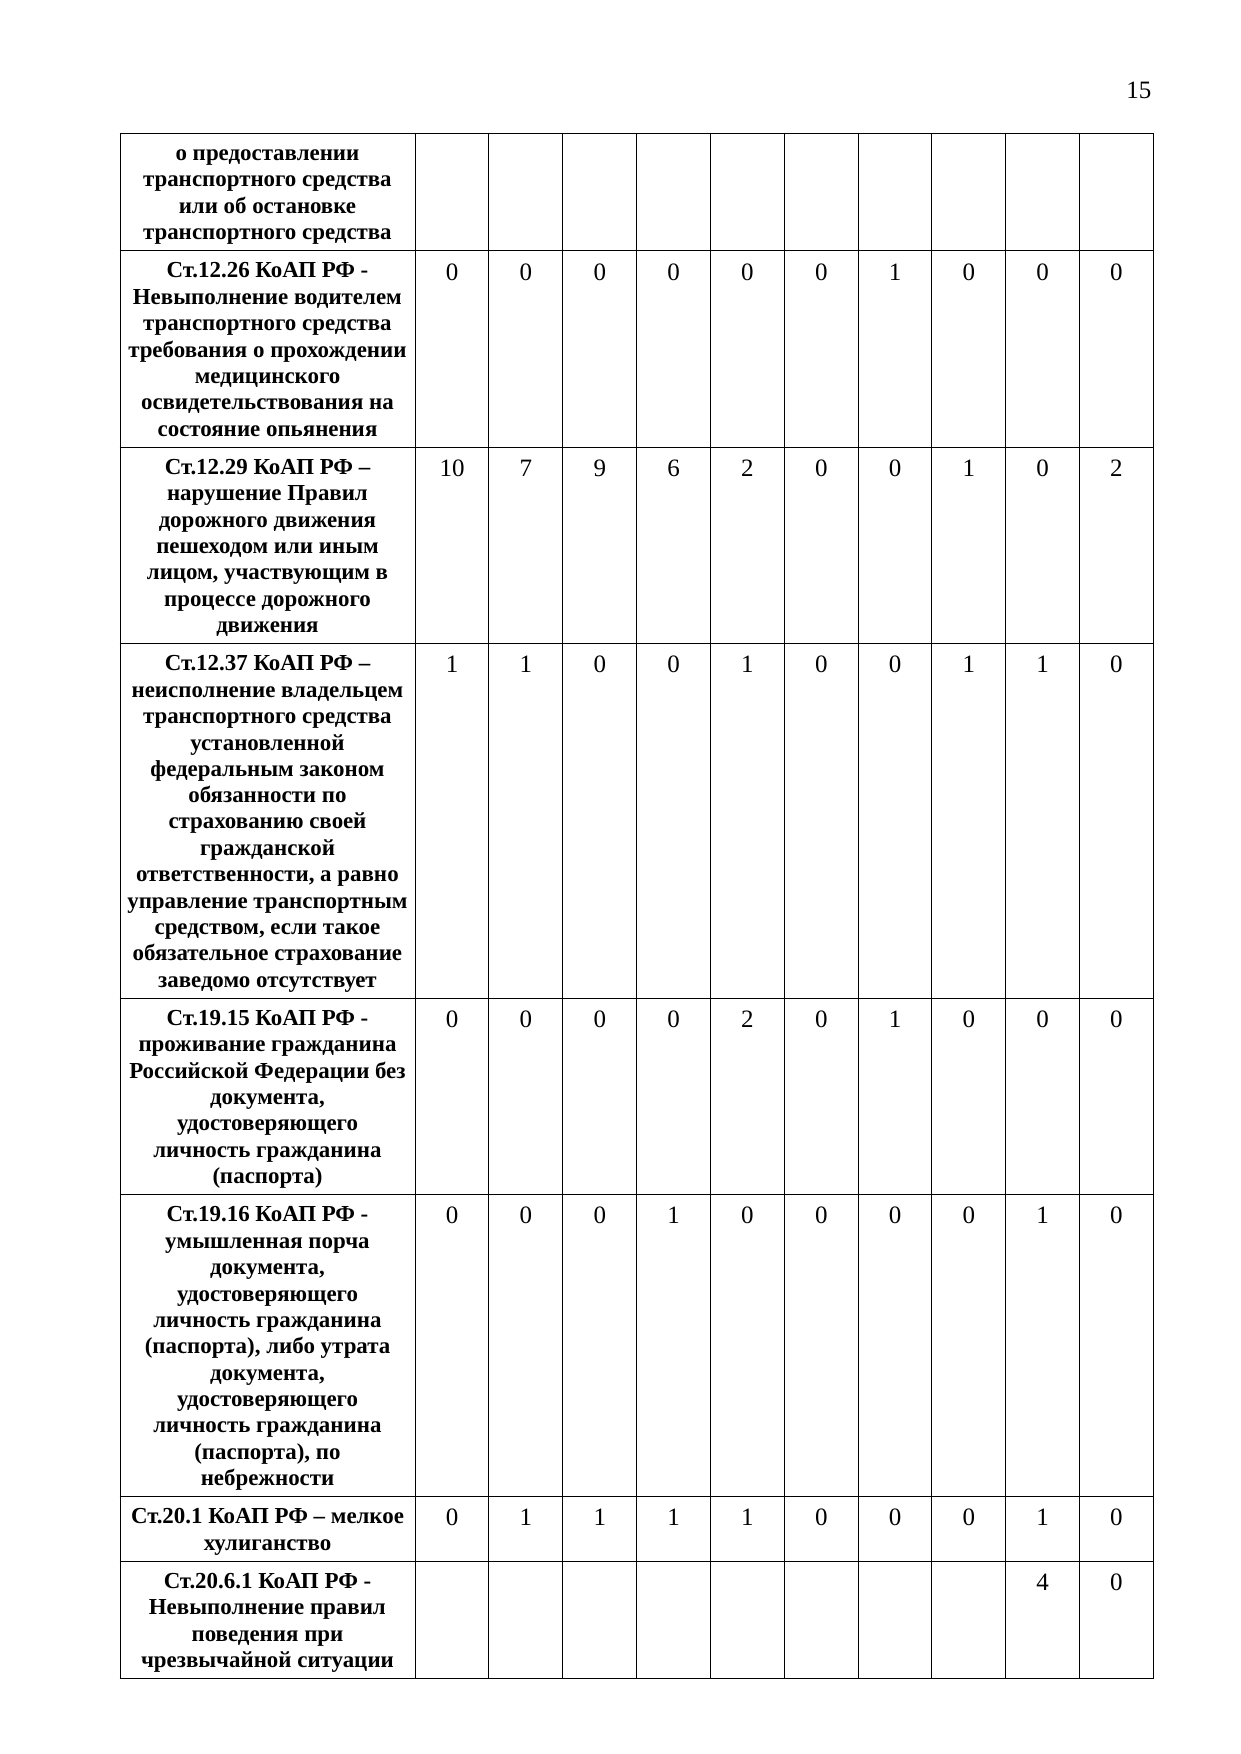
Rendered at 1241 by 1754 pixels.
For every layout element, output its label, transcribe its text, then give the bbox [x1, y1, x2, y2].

table_cell 10 [416, 448, 488, 643]
table_cell 0 [489, 251, 562, 447]
table_cell 2 [711, 999, 784, 1194]
table_cell о предоставлении транспортного средства или об остановке транспортного средства [121, 134, 415, 250]
table_cell 0 [932, 251, 1005, 447]
table_cell 0 [489, 999, 562, 1194]
table_cell 0 [785, 1195, 858, 1496]
table_cell Ст.12.29 КоАП РФ – нарушение Правил дорожного движения пешеходом или иным лицом, участвующим в процессе дорожного движения [121, 448, 415, 643]
table_cell 0 [416, 251, 488, 447]
table_cell 1 [489, 1497, 562, 1561]
table_cell Ст.19.16 КоАП РФ - умышленная порча документа, удостоверяющего личность гражданина (паспорта), либо утрата документа, удостоверяющего личность гражданина (паспорта), по небрежности [121, 1195, 415, 1496]
table_cell 0 [859, 1497, 931, 1561]
table_cell 0 [785, 644, 858, 998]
table_cell 0 [785, 1497, 858, 1561]
table_cell 1 [563, 1497, 636, 1561]
table_cell Ст.19.15 КоАП РФ - проживание гражданина Российской Федерации без документа, удостоверяющего личность гражданина (паспорта) [121, 999, 415, 1194]
table_cell 2 [711, 448, 784, 643]
table_cell 0 [1006, 999, 1079, 1194]
table_cell 0 [1080, 1195, 1153, 1496]
table_cell 0 [563, 999, 636, 1194]
table_cell 0 [785, 448, 858, 643]
table_cell [416, 1562, 488, 1678]
table_cell [489, 134, 562, 250]
table_cell [489, 1562, 562, 1678]
table_cell [416, 134, 488, 250]
table_cell 0 [932, 1497, 1005, 1561]
table_cell 1 [859, 999, 931, 1194]
table_cell 1 [416, 644, 488, 998]
table_cell 0 [785, 251, 858, 447]
table_cell 0 [785, 999, 858, 1194]
table_cell 0 [637, 644, 710, 998]
table_cell [785, 134, 858, 250]
table_cell Ст.20.1 КоАП РФ – мелкое хулиганство [121, 1497, 415, 1561]
table_cell 0 [711, 251, 784, 447]
table_cell [859, 1562, 931, 1678]
table_cell 0 [563, 1195, 636, 1496]
table_cell 1 [637, 1195, 710, 1496]
table_cell [932, 134, 1005, 250]
table_cell 0 [1006, 448, 1079, 643]
table_cell 1 [711, 644, 784, 998]
table_cell Ст.12.26 КоАП РФ - Невыполнение водителем транспортного средства требования о прохождении медицинского освидетельствования на состояние опьянения [121, 251, 415, 447]
table_cell 2 [1080, 448, 1153, 643]
table_cell [1080, 134, 1153, 250]
table_cell [637, 1562, 710, 1678]
table_cell [859, 134, 931, 250]
table_cell 0 [859, 644, 931, 998]
table_cell 1 [932, 448, 1005, 643]
table_cell [711, 134, 784, 250]
table_cell 1 [711, 1497, 784, 1561]
table_cell 0 [1080, 999, 1153, 1194]
table_cell 0 [489, 1195, 562, 1496]
table_cell [1006, 134, 1079, 250]
table_cell 0 [1080, 1562, 1153, 1678]
table_cell 0 [563, 644, 636, 998]
table_cell 1 [637, 1497, 710, 1561]
table_cell [932, 1562, 1005, 1678]
table_cell 0 [859, 448, 931, 643]
table_cell 0 [1080, 644, 1153, 998]
table_cell [637, 134, 710, 250]
table_cell 0 [416, 1497, 488, 1561]
table_cell 0 [1080, 251, 1153, 447]
table_cell Ст.20.6.1 КоАП РФ - Невыполнение правил поведения при чрезвычайной ситуации [121, 1562, 415, 1678]
table_cell 6 [637, 448, 710, 643]
table_cell 0 [932, 1195, 1005, 1496]
table_cell 1 [859, 251, 931, 447]
table_cell 0 [932, 999, 1005, 1194]
table_cell 9 [563, 448, 636, 643]
table_cell 1 [1006, 1497, 1079, 1561]
table_cell 0 [711, 1195, 784, 1496]
table_cell 7 [489, 448, 562, 643]
table_cell [563, 1562, 636, 1678]
table_cell [563, 134, 636, 250]
table_cell 0 [859, 1195, 931, 1496]
table_cell 1 [932, 644, 1005, 998]
table_cell 0 [637, 999, 710, 1194]
table_cell 0 [637, 251, 710, 447]
table_cell 0 [1080, 1497, 1153, 1561]
table_cell 1 [489, 644, 562, 998]
table_cell 4 [1006, 1562, 1079, 1678]
table_cell 1 [1006, 644, 1079, 998]
table_cell Ст.12.37 КоАП РФ – неисполнение владельцем транспортного средства установленной федеральным законом обязанности по страхованию своей гражданской ответственности, а равно управление транспортным средством, если такое обязательное страхование заведомо отсутствует [121, 644, 415, 998]
table_cell [785, 1562, 858, 1678]
table_cell 0 [416, 1195, 488, 1496]
table_cell 0 [1006, 251, 1079, 447]
table_cell 1 [1006, 1195, 1079, 1496]
table_cell 0 [563, 251, 636, 447]
table_cell [711, 1562, 784, 1678]
table_cell 0 [416, 999, 488, 1194]
